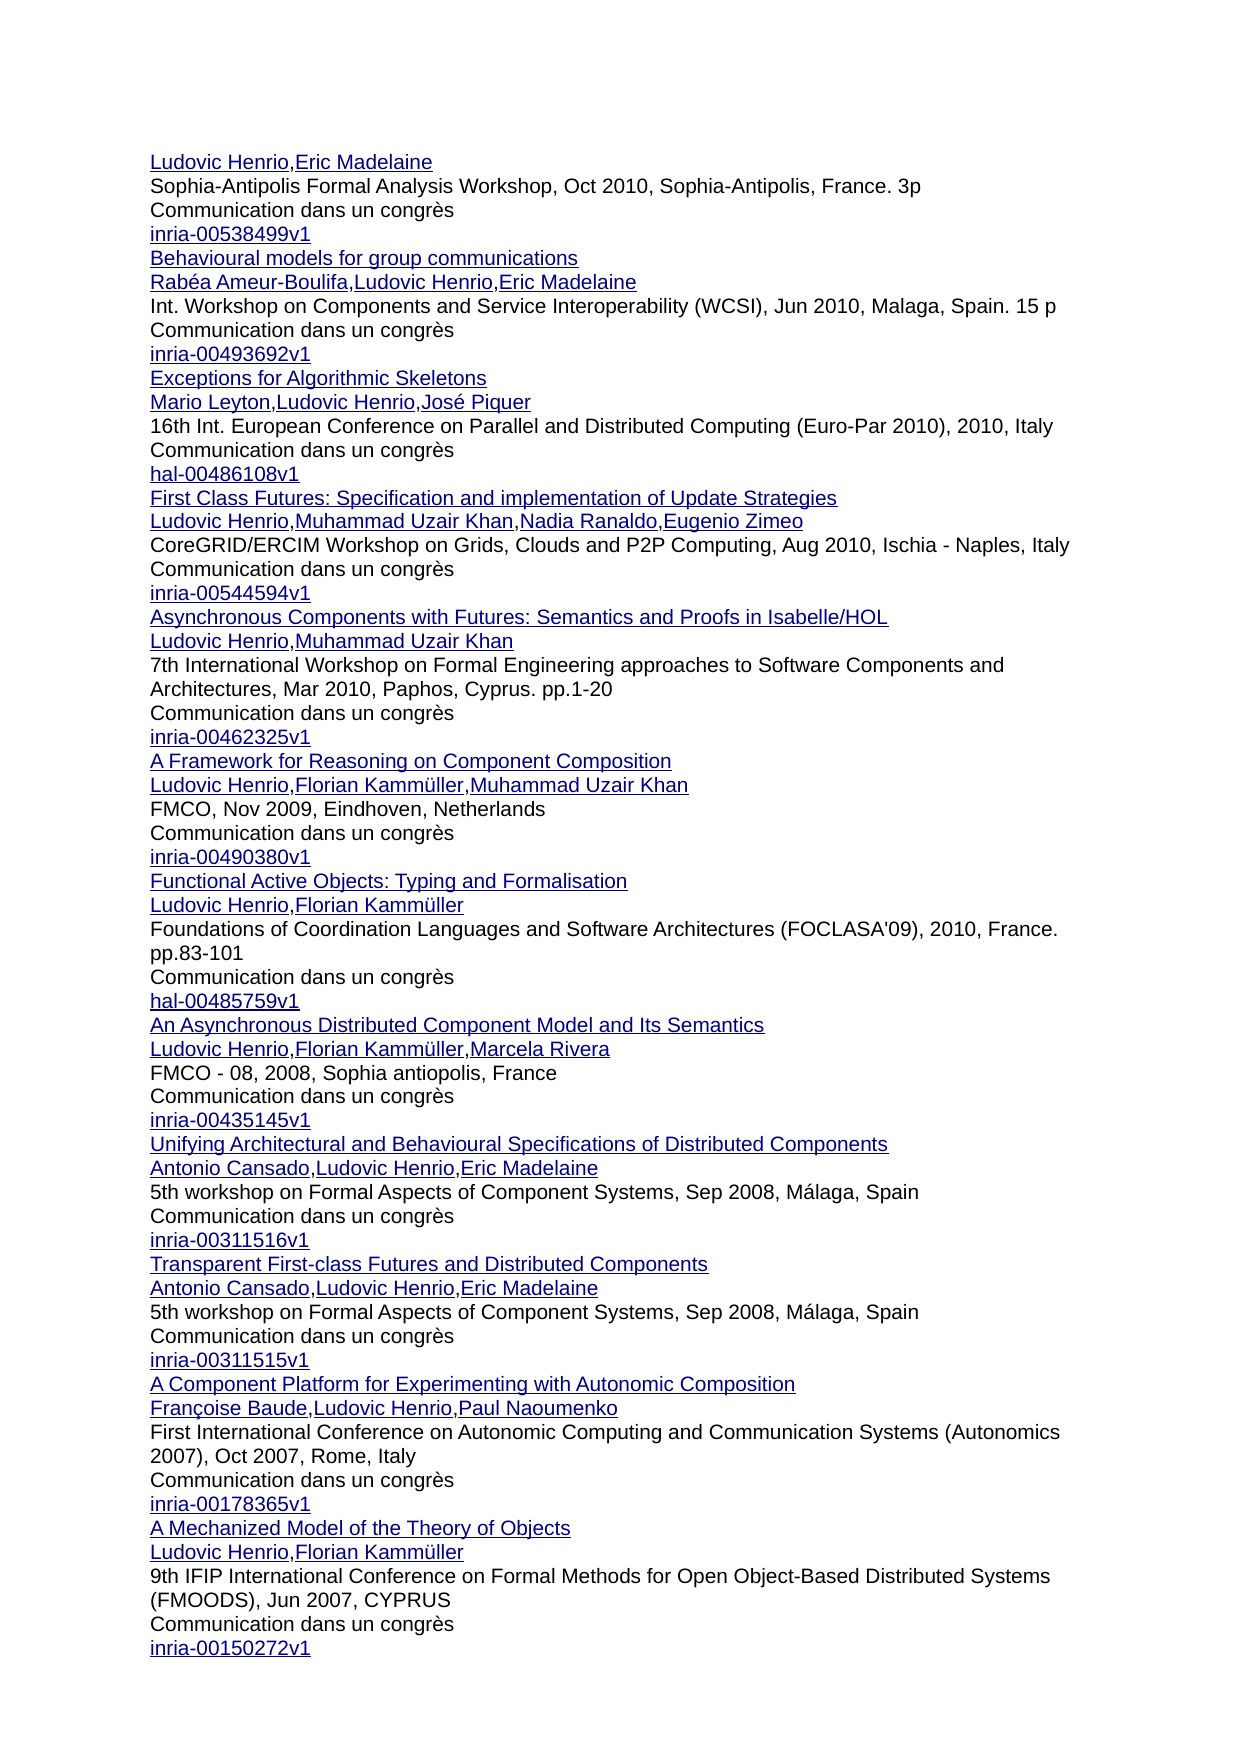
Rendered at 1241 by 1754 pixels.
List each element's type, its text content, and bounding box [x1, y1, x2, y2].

table_cell Asynchronous Components with Futures: Semantics and Proofs in Isabelle/HOL Ludovic Henrio,Muhammad Uzair Khan 7th International Workshop on Formal Engineering approaches to Software Components and Architectures, Mar 2010, Paphos, Cyprus. pp.1-20 Communication dans un congrès inria-00462325v1 [150, 605, 1090, 749]
table_cell A Framework for Reasoning on Component Composition Ludovic Henrio,Florian Kammüller,Muhammad Uzair Khan FMCO, Nov 2009, Eindhoven, Netherlands Communication dans un congrès inria-00490380v1 [150, 749, 1090, 869]
table_cell Unifying Architectural and Behavioural Specifications of Distributed Components Antonio Cansado,Ludovic Henrio,Eric Madelaine 5th workshop on Formal Aspects of Component Systems, Sep 2008, Málaga, Spain Communication dans un congrès inria-00311516v1 [150, 1132, 1090, 1252]
table_cell Ludovic Henrio,Eric Madelaine Sophia-Antipolis Formal Analysis Workshop, Oct 2010, Sophia-Antipolis, France. 3p Communication dans un congrès inria-00538499v1 [150, 150, 1090, 246]
table_cell Transparent First-class Futures and Distributed Components Antonio Cansado,Ludovic Henrio,Eric Madelaine 5th workshop on Formal Aspects of Component Systems, Sep 2008, Málaga, Spain Communication dans un congrès inria-00311515v1 [150, 1252, 1090, 1372]
table_cell Exceptions for Algorithmic Skeletons Mario Leyton,Ludovic Henrio,José Piquer 16th Int. European Conference on Parallel and Distributed Computing (Euro-Par 2010), 2010, Italy Communication dans un congrès hal-00486108v1 [150, 366, 1090, 485]
table_cell Functional Active Objects: Typing and Formalisation Ludovic Henrio,Florian Kammüller Foundations of Coordination Languages and Software Architectures (FOCLASA'09), 2010, France. pp.83-101 Communication dans un congrès hal-00485759v1 [150, 869, 1090, 1012]
table_cell A Mechanized Model of the Theory of Objects Ludovic Henrio,Florian Kammüller 9th IFIP International Conference on Formal Methods for Open Object-Based Distributed Systems (FMOODS), Jun 2007, CYPRUS Communication dans un congrès inria-00150272v1 [150, 1516, 1090, 1659]
table_cell An Asynchronous Distributed Component Model and Its Semantics Ludovic Henrio,Florian Kammüller,Marcela Rivera FMCO - 08, 2008, Sophia antiopolis, France Communication dans un congrès inria-00435145v1 [150, 1013, 1090, 1132]
table_cell Behavioural models for group communications Rabéa Ameur-Boulifa,Ludovic Henrio,Eric Madelaine Int. Workshop on Components and Service Interoperability (WCSI), Jun 2010, Malaga, Spain. 15 p Communication dans un congrès inria-00493692v1 [150, 246, 1090, 366]
table_cell A Component Platform for Experimenting with Autonomic Composition Françoise Baude,Ludovic Henrio,Paul Naoumenko First International Conference on Autonomic Computing and Communication Systems (Autonomics 2007), Oct 2007, Rome, Italy Communication dans un congrès inria-00178365v1 [150, 1372, 1090, 1516]
table_cell First Class Futures: Speciﬁcation and implementation of Update Strategies Ludovic Henrio,Muhammad Uzair Khan,Nadia Ranaldo,Eugenio Zimeo CoreGRID/ERCIM Workshop on Grids, Clouds and P2P Computing, Aug 2010, Ischia - Naples, Italy Communication dans un congrès inria-00544594v1 [150, 485, 1090, 605]
